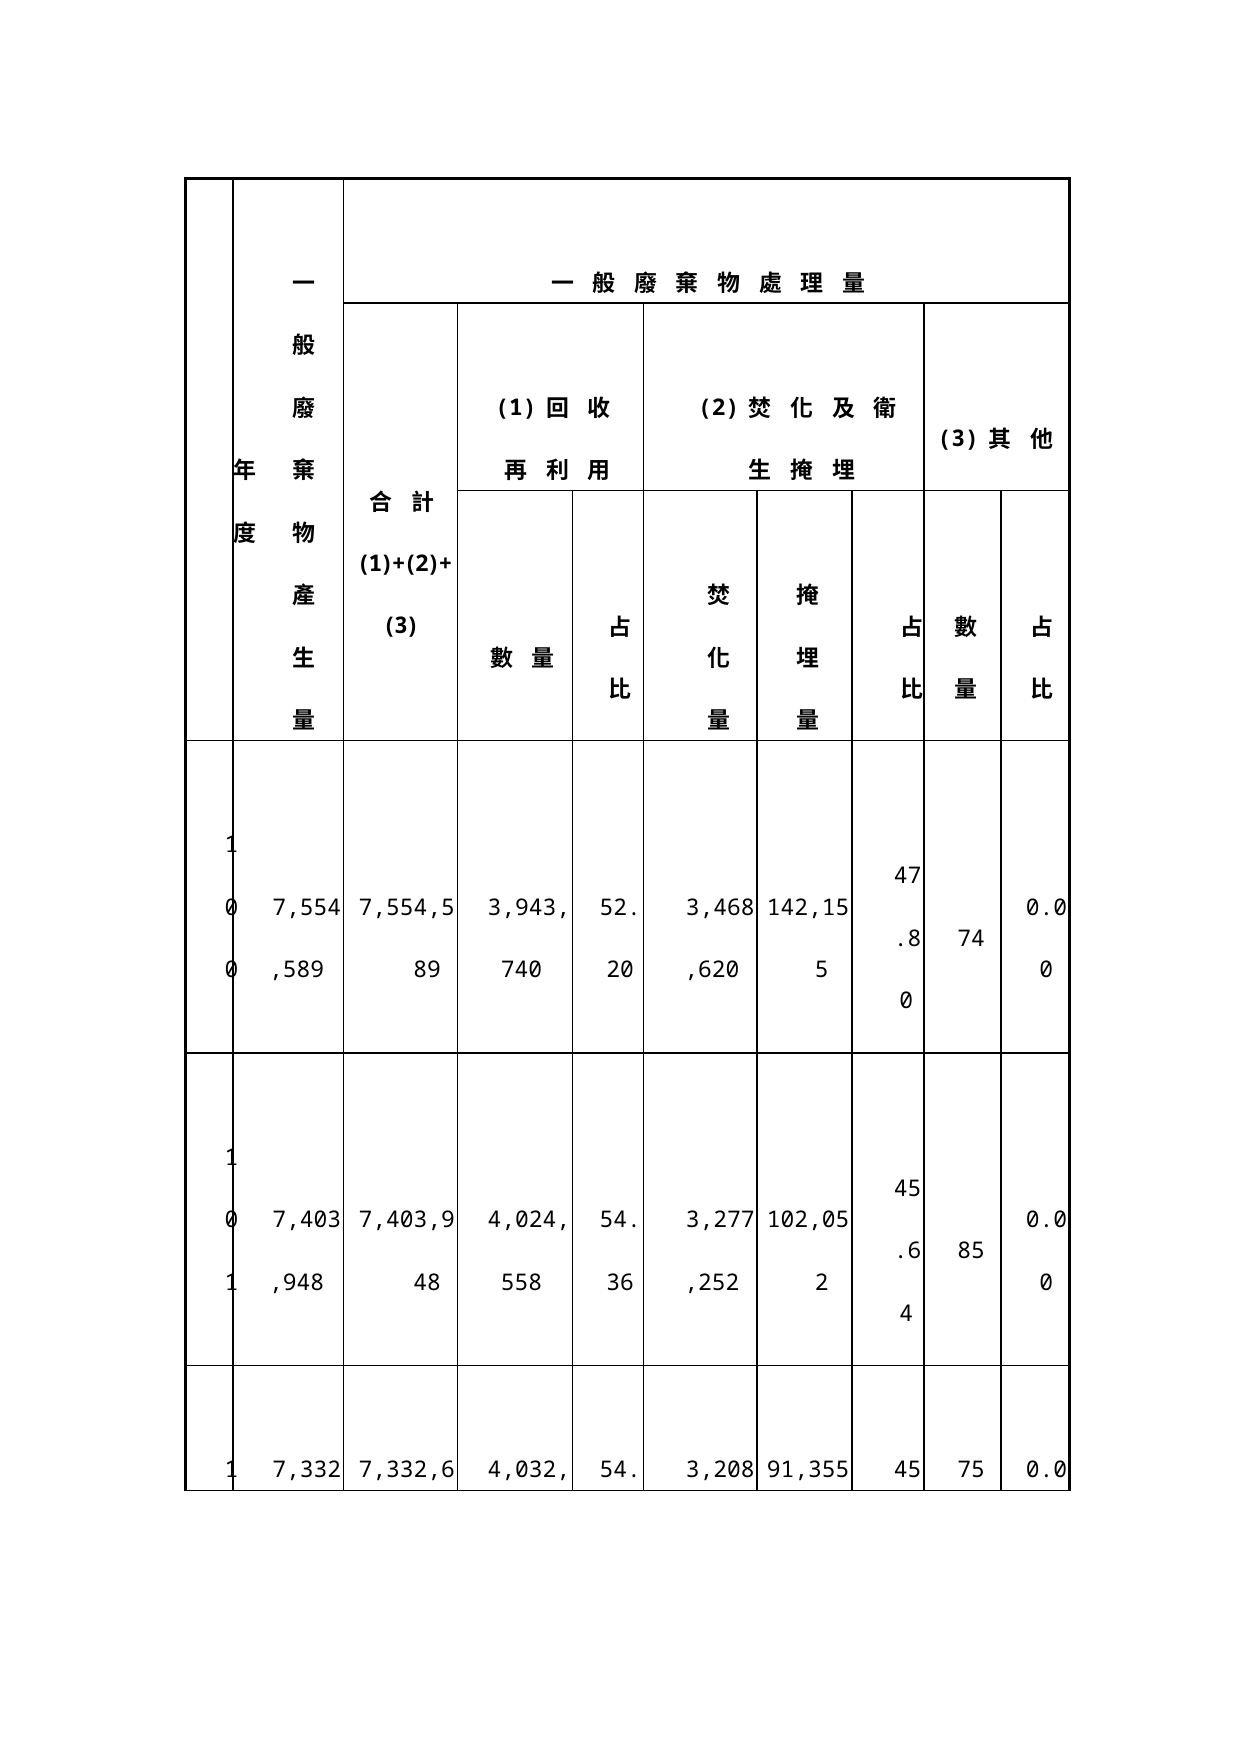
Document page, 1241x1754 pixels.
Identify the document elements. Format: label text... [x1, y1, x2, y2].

table_cell 52.20 [573, 741, 643, 1052]
table_cell 4,032, [458, 1366, 572, 1490]
table_cell 焚化量 [644, 491, 756, 740]
table_cell 102,052 [758, 1054, 851, 1365]
table_cell 7,332,694 [234, 1366, 343, 1490]
table_cell 3,277,252 [644, 1054, 756, 1365]
table_cell 47.80 [853, 741, 923, 1052]
table_cell 3,208 [644, 1366, 756, 1490]
table_cell 占比 [573, 491, 643, 740]
table_cell 54. [573, 1366, 643, 1490]
table_cell 合計(1)+(2)+(3) [344, 304, 457, 740]
table_cell 掩埋量 [758, 491, 851, 740]
table_cell 占比 [853, 491, 923, 740]
table_cell 102 [187, 1366, 232, 1490]
table_cell 7,554,589 [234, 741, 343, 1052]
table_cell 0.00 [1002, 741, 1068, 1052]
table_cell 數量 [925, 491, 1000, 740]
table_cell (2)焚化及衛生掩埋 [644, 304, 923, 490]
table_cell 7,554,589 [344, 741, 457, 1052]
table_cell (1)回收再利用 [458, 304, 643, 490]
table_cell 7,403,948 [344, 1054, 457, 1365]
table_cell 占比 [1002, 491, 1068, 740]
table_header 一般廢棄物處理量 [344, 180, 1068, 302]
table_cell 74 [925, 741, 1000, 1052]
table_cell 3,943,740 [458, 741, 572, 1052]
table_cell 4,024,558 [458, 1054, 572, 1365]
table_header 一般廢棄物產生量 [234, 180, 343, 740]
table_cell 0.00 [1002, 1054, 1068, 1365]
table_cell 45.64 [853, 1054, 923, 1365]
table_cell 91,355 [758, 1366, 851, 1490]
table_cell 75 [925, 1366, 1000, 1490]
table_cell 數量 [458, 491, 572, 740]
table_cell 7,403,948 [234, 1054, 343, 1365]
table_cell 101 [187, 1054, 232, 1365]
table_cell 45 [853, 1366, 923, 1490]
table_cell (3)其他 [925, 304, 1068, 490]
table_cell 54.36 [573, 1054, 643, 1365]
table_cell 0.0 [1002, 1366, 1068, 1490]
table_cell 142,155 [758, 741, 851, 1052]
table_header 年度 [187, 180, 232, 740]
table_cell 100 [187, 741, 232, 1052]
table_cell 85 [925, 1054, 1000, 1365]
table_cell 7,332,6 [344, 1366, 457, 1490]
table_cell 3,468,620 [644, 741, 756, 1052]
